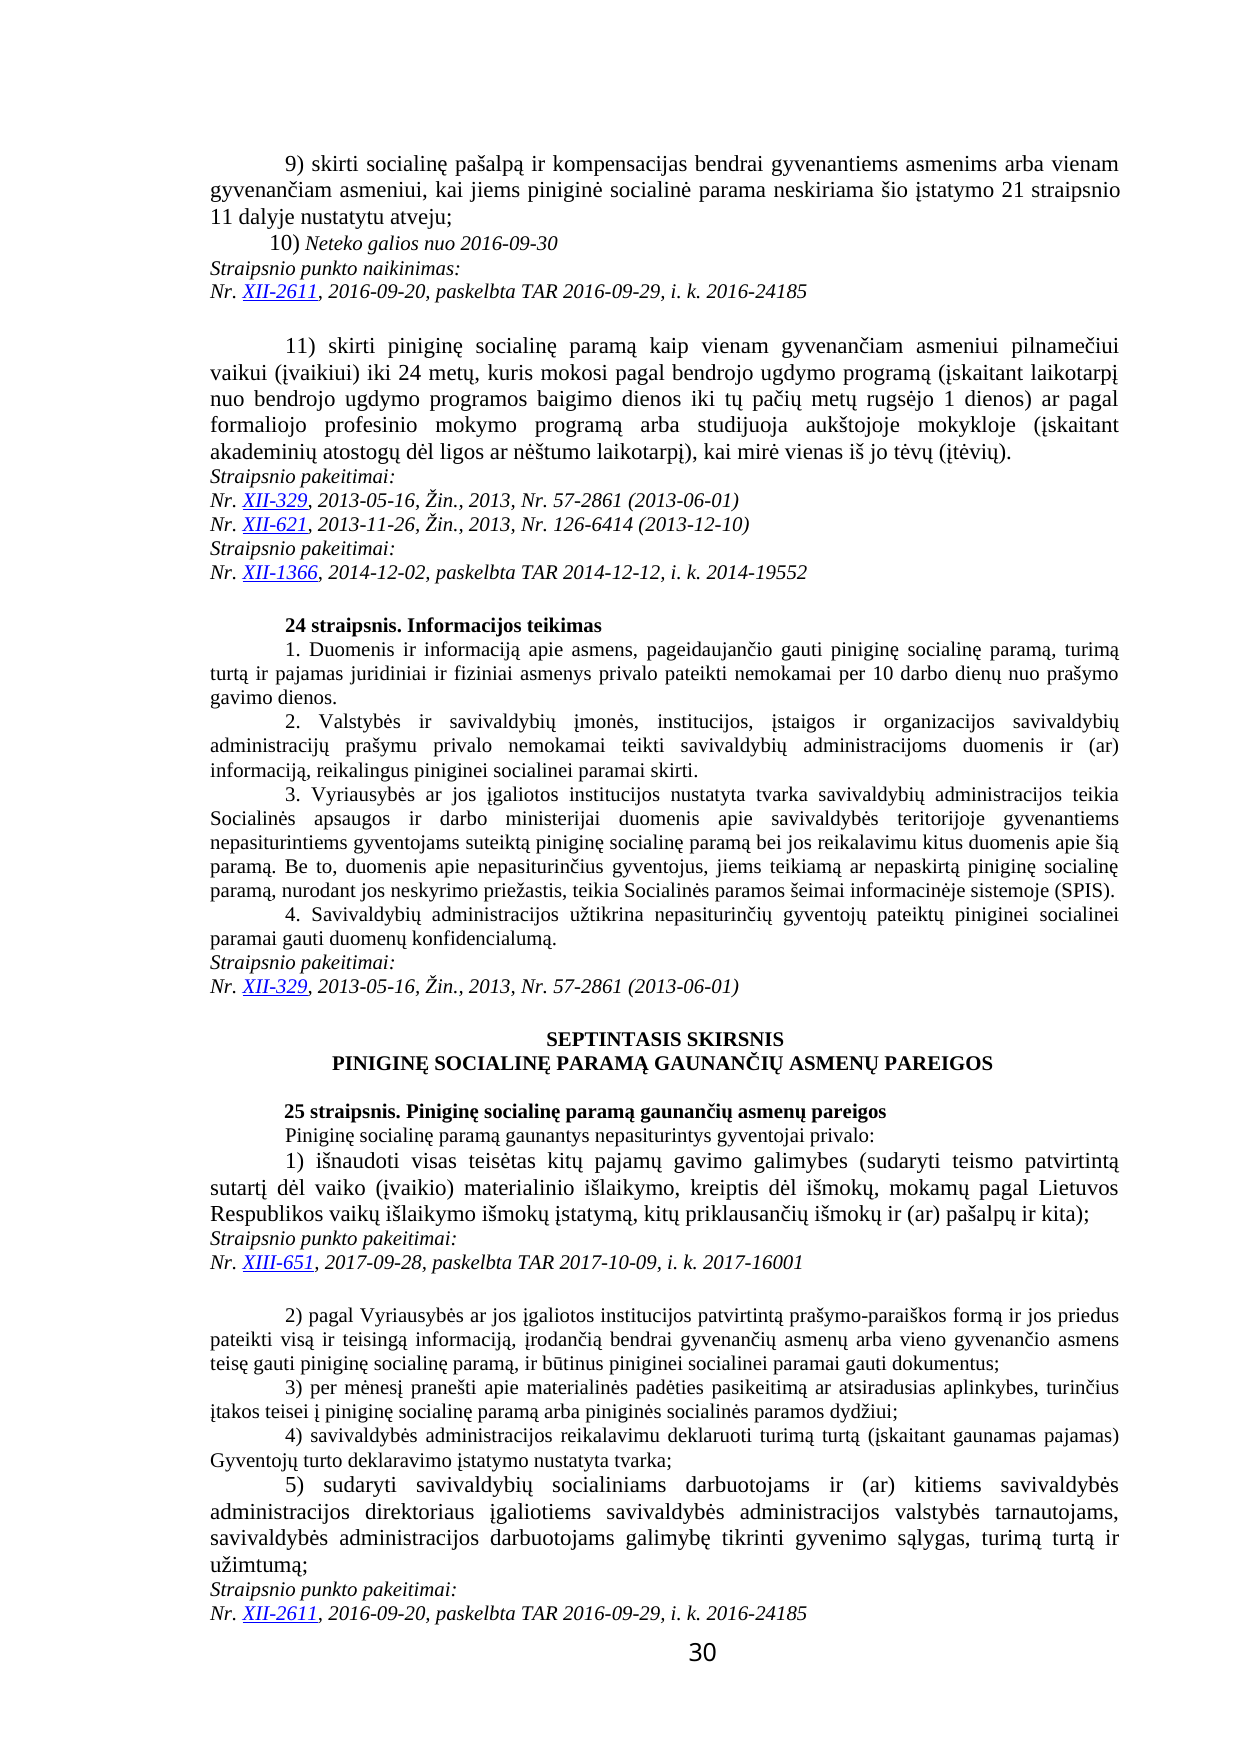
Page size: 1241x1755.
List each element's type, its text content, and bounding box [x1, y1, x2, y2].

text 4. Savivaldybių administracijos užtikrina nepasiturinčių gyventojų pateiktų piniginei socialinei paramai gauti duomenų konfidencialumą. [210, 902, 1120, 950]
text 2. Valstybės ir savivaldybių įmonės, institucijos, įstaigos ir organizacijos savivaldybių administracijų prašymu privalo nemokamai teikti savivaldybių administracijoms duomenis ir (ar) informaciją, reikalingus piniginei socialinei paramai skirti. [210, 709, 1120, 782]
text 24 straipsnis. Informacijos teikimas [210, 613, 1120, 637]
text 3) per mėnesį pranešti apie materialinės padėties pasikeitimą ar atsiradusias aplinkybes, turinčius įtakos teisei į piniginę socialinę paramą arba piniginės socialinės paramos dydžiui; [210, 1375, 1120, 1423]
text Straipsnio punkto pakeitimai: [210, 1226, 1120, 1250]
text 1. Duomenis ir informaciją apie asmens, pageidaujančio gauti piniginę socialinę paramą, turimą turtą ir pajamas juridiniai ir fiziniai asmenys privalo pateikti nemokamai per 10 darbo dienų nuo prašymo gavimo dienos. [210, 637, 1120, 709]
text Straipsnio pakeitimai: [210, 536, 1120, 560]
text Piniginę socialinę paramą gaunantys nepasiturintys gyventojai privalo: [210, 1123, 1120, 1147]
text 5) sudaryti savivaldybių socialiniams darbuotojams ir (ar) kitiems savivaldybės administracijos direktoriaus įgaliotiems savivaldybės administracijos valstybės tarnautojams, savivaldybės administracijos darbuotojams galimybę tikrinti gyvenimo sąlygas, turimą turtą ir užimtumą; [210, 1472, 1120, 1577]
text 10) Neteko galios nuo 2016-09-30 [210, 229, 1120, 255]
text Nr. XII-2611, 2016-09-20, paskelbta TAR 2016-09-29, i. k. 2016-24185 [210, 279, 1120, 303]
text Nr. XII-329, 2013-05-16, Žin., 2013, Nr. 57-2861 (2013-06-01) [210, 488, 1120, 512]
text Nr. XII-2611, 2016-09-20, paskelbta TAR 2016-09-29, i. k. 2016-24185 [210, 1601, 1120, 1625]
text 3. Vyriausybės ar jos įgaliotos institucijos nustatyta tvarka savivaldybių administracijos teikia Socialinės apsaugos ir darbo ministerijai duomenis apie savivaldybės teritorijoje gyvenantiems nepasiturintiems gyventojams suteiktą piniginę socialinę paramą bei jos reikalavimu kitus duomenis apie šią paramą. Be to, duomenis apie nepasiturinčius gyventojus, jiems teikiamą ar nepaskirtą piniginę socialinę paramą, nurodant jos neskyrimo priežastis, teikia Socialinės paramos šeimai informacinėje sistemoje (SPIS). [210, 782, 1120, 902]
text SEPTINTASIS SKIRSNIS [210, 1027, 1120, 1051]
text Straipsnio pakeitimai: [210, 464, 1120, 488]
text Straipsnio punkto naikinimas: [210, 255, 1120, 279]
text 9) skirti socialinę pašalpą ir kompensacijas bendrai gyvenantiems asmenims arba vienam gyvenančiam asmeniui, kai jiems piniginė socialinė parama neskiriama šio įstatymo 21 straipsnio 11 dalyje nustatytu atveju; [210, 150, 1120, 229]
text 25 straipsnis. Piniginę socialinę paramą gaunančių asmenų pareigos [284, 1099, 1120, 1123]
text Straipsnio punkto pakeitimai: [210, 1577, 1120, 1601]
text PINIGINĘ SOCIALINĘ PARAMĄ GAUNANČIŲ ASMENŲ PAREIGOS [210, 1051, 1120, 1075]
text Nr. XII-329, 2013-05-16, Žin., 2013, Nr. 57-2861 (2013-06-01) [210, 974, 1120, 998]
text Nr. XIII-651, 2017-09-28, paskelbta TAR 2017-10-09, i. k. 2017-16001 [210, 1250, 1120, 1274]
text Straipsnio pakeitimai: [210, 950, 1120, 974]
text Nr. XII-1366, 2014-12-02, paskelbta TAR 2014-12-12, i. k. 2014-19552 [210, 560, 1120, 584]
text 2) pagal Vyriausybės ar jos įgaliotos institucijos patvirtintą prašymo-paraiškos formą ir jos priedus pateikti visą ir teisingą informaciją, įrodančią bendrai gyvenančių asmenų arba vieno gyvenančio asmens teisę gauti piniginę socialinę paramą, ir būtinus piniginei socialinei paramai gauti dokumentus; [210, 1303, 1120, 1375]
text 1) išnaudoti visas teisėtas kitų pajamų gavimo galimybes (sudaryti teismo patvirtintą sutartį dėl vaiko (įvaikio) materialinio išlaikymo, kreiptis dėl išmokų, mokamų pagal Lietuvos Respublikos vaikų išlaikymo išmokų įstatymą, kitų priklausančių išmokų ir (ar) pašalpų ir kita); [210, 1147, 1120, 1226]
text 4) savivaldybės administracijos reikalavimu deklaruoti turimą turtą (įskaitant gaunamas pajamas) Gyventojų turto deklaravimo įstatymo nustatyta tvarka; [210, 1423, 1120, 1472]
text 11) skirti piniginę socialinę paramą kaip vienam gyvenančiam asmeniui pilnamečiui vaikui (įvaikiui) iki 24 metų, kuris mokosi pagal bendrojo ugdymo programą (įskaitant laikotarpį nuo bendrojo ugdymo programos baigimo dienos iki tų pačių metų rugsėjo 1 dienos) ar pagal formaliojo profesinio mokymo programą arba studijuoja aukštojoje mokykloje (įskaitant akademinių atostogų dėl ligos ar nėštumo laikotarpį), kai mirė vienas iš jo tėvų (įtėvių). [210, 332, 1120, 464]
text Nr. XII-621, 2013-11-26, Žin., 2013, Nr. 126-6414 (2013-12-10) [210, 512, 1120, 536]
